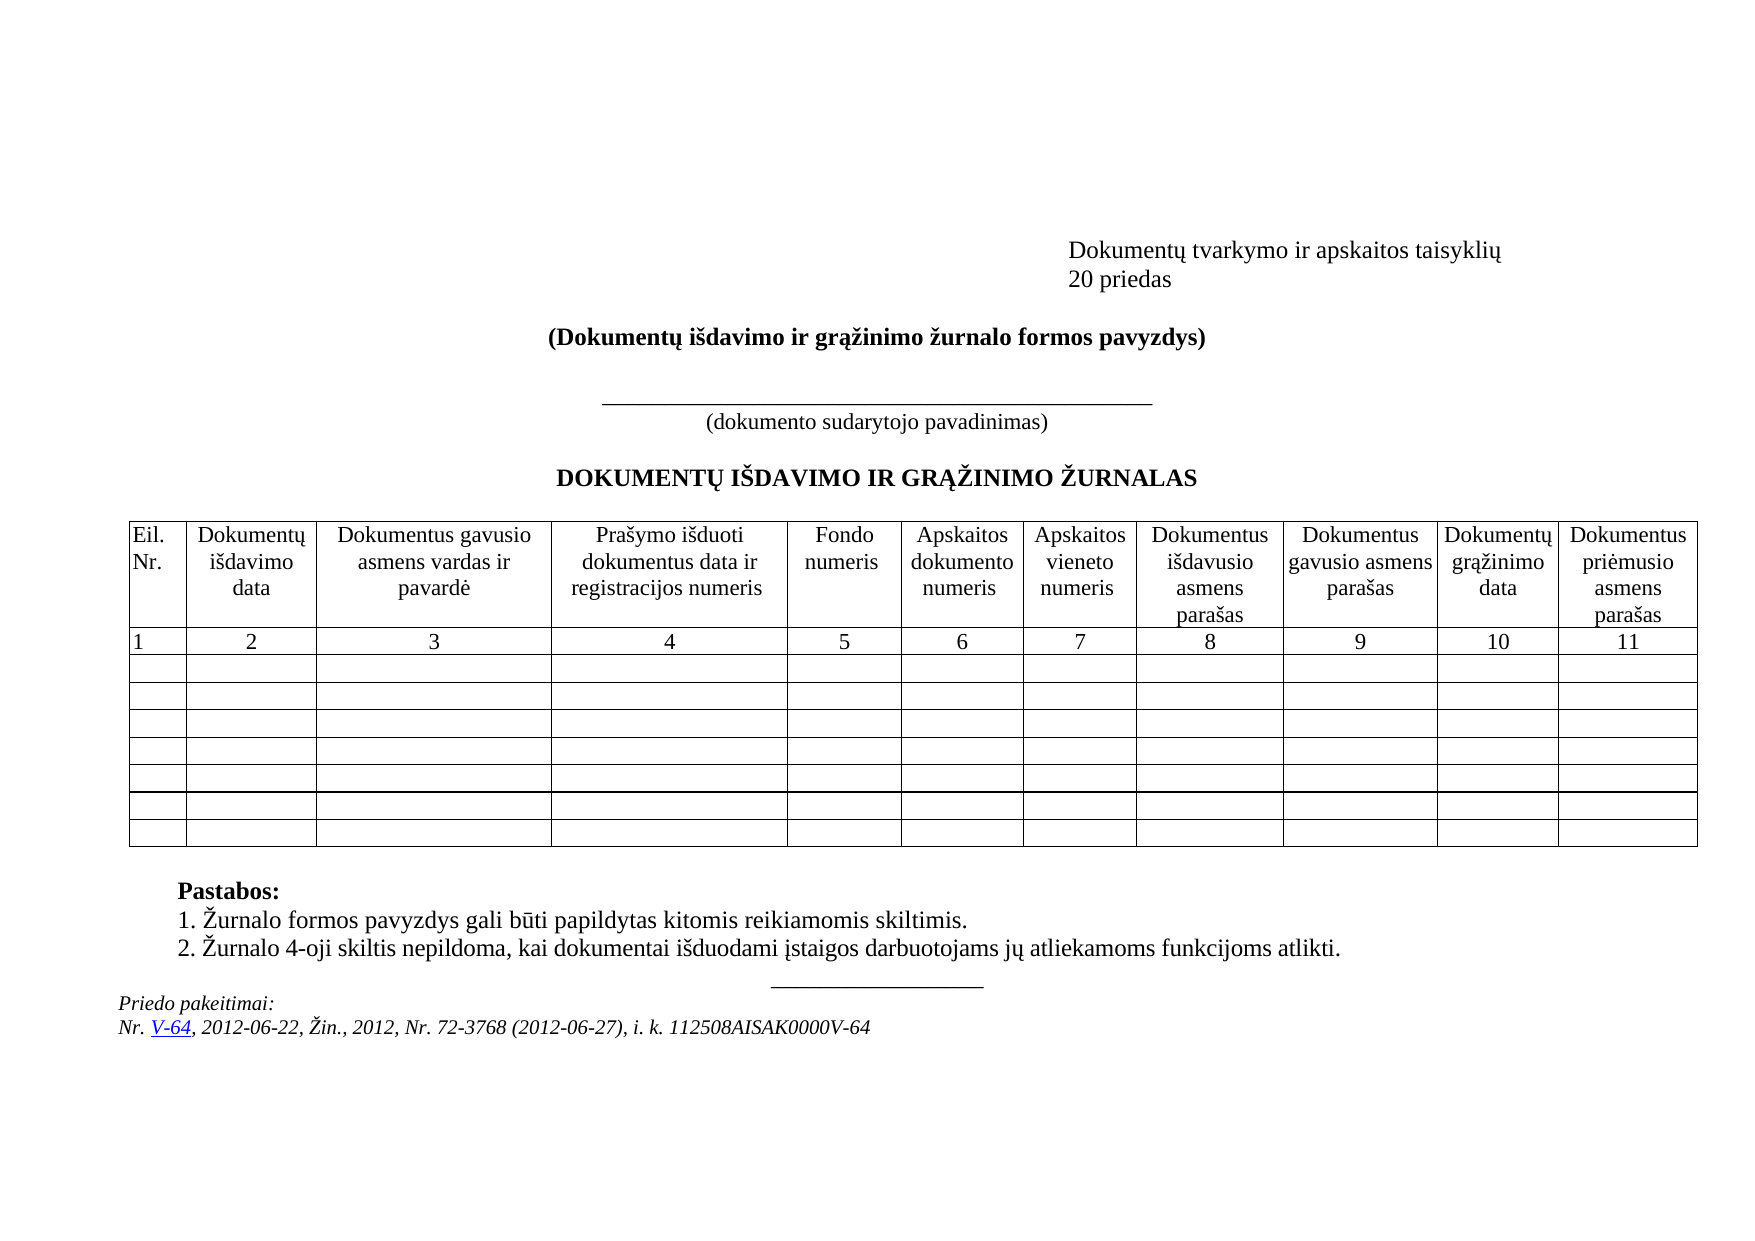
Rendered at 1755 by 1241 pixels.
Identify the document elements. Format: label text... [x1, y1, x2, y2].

table_cell [317, 710, 551, 737]
text Nr. V-64, 2012-06-22, Žin., 2012, Nr. 72-3768 (2012-06-27), i. k. 112508AISAK0000V-64 [118, 1015, 1636, 1039]
table_cell [1137, 765, 1283, 791]
table_cell 3 [317, 628, 551, 654]
table_cell [788, 683, 901, 709]
table_cell 6 [902, 628, 1023, 654]
table_cell [130, 710, 186, 737]
table_cell [1284, 655, 1437, 682]
table_header Dokumentų grąžinimo data [1438, 522, 1558, 627]
table_cell [1559, 820, 1697, 846]
table_cell [1438, 765, 1558, 791]
text _________________ [118, 962, 1636, 991]
table_cell [317, 820, 551, 846]
table_cell [1284, 793, 1437, 819]
table_cell [187, 765, 316, 791]
table_cell [1559, 710, 1697, 737]
table_cell [130, 655, 186, 682]
table_cell [1438, 793, 1558, 819]
table_cell [902, 793, 1023, 819]
table_cell [788, 655, 901, 682]
table_header Apskaitos vieneto numeris [1024, 522, 1136, 627]
table_cell [317, 738, 551, 764]
table_header Dokumentus priėmusio asmens parašas [1559, 522, 1697, 627]
text Pastabos: [118, 876, 1636, 905]
table_cell [552, 765, 787, 791]
table_cell [552, 738, 787, 764]
table_cell [1137, 655, 1283, 682]
table_header Dokumentus išdavusio asmens parašas [1137, 522, 1283, 627]
table_cell [317, 793, 551, 819]
table_cell [552, 820, 787, 846]
table_cell 10 [1438, 628, 1558, 654]
text 20 priedas [1068, 264, 1636, 293]
table_cell [788, 765, 901, 791]
table_cell 2 [187, 628, 316, 654]
table_cell [1024, 820, 1136, 846]
text (dokumento sudarytojo pavadinimas) [118, 408, 1636, 434]
table_cell [187, 820, 316, 846]
table_cell [1024, 710, 1136, 737]
table_cell [1284, 683, 1437, 709]
table_cell [902, 655, 1023, 682]
table_cell [187, 683, 316, 709]
table_header Dokumentus gavusio asmens vardas ir pavardė [317, 522, 551, 627]
table_cell [1559, 655, 1697, 682]
table_header Apskaitos dokumento numeris [902, 522, 1023, 627]
table_cell [788, 710, 901, 737]
table_cell [1024, 655, 1136, 682]
table_cell [317, 683, 551, 709]
text Dokumentų tvarkymo ir apskaitos taisyklių [1068, 235, 1636, 264]
text (Dokumentų išdavimo ir grąžinimo žurnalo formos pavyzdys) [118, 322, 1636, 350]
table_cell [902, 710, 1023, 737]
table_header Eil. Nr. [130, 522, 186, 627]
table_cell [788, 820, 901, 846]
table_cell [317, 765, 551, 791]
text Priedo pakeitimai: [118, 991, 1636, 1015]
table_cell [1559, 683, 1697, 709]
table_cell [187, 710, 316, 737]
table_cell [1438, 710, 1558, 737]
table_cell 1 [130, 628, 186, 654]
table_header Prašymo išduoti dokumentus data ir registracijos numeris [552, 522, 787, 627]
table_cell [1137, 738, 1283, 764]
table_cell [187, 738, 316, 764]
table_cell [130, 683, 186, 709]
table_cell [1024, 683, 1136, 709]
table_cell [1284, 710, 1437, 737]
table_cell [130, 820, 186, 846]
table_cell [317, 655, 551, 682]
table_cell 7 [1024, 628, 1136, 654]
table_cell [552, 683, 787, 709]
table_cell [1559, 738, 1697, 764]
table_cell [1137, 710, 1283, 737]
table_cell [1284, 738, 1437, 764]
table_header Fondo numeris [788, 522, 901, 627]
table_cell [187, 793, 316, 819]
text ____________________________________________ [118, 379, 1636, 408]
table_cell [552, 793, 787, 819]
table_cell [902, 683, 1023, 709]
table_header Dokumentus gavusio asmens parašas [1284, 522, 1437, 627]
table_cell [1024, 793, 1136, 819]
table_cell [1137, 683, 1283, 709]
table_cell [902, 738, 1023, 764]
table_cell [130, 793, 186, 819]
table_cell [1137, 793, 1283, 819]
table_cell [1024, 765, 1136, 791]
table_cell [1559, 793, 1697, 819]
table_cell [1438, 683, 1558, 709]
table_cell [552, 710, 787, 737]
table_cell [788, 793, 901, 819]
table_cell [1137, 820, 1283, 846]
table_header Dokumentų išdavimo data [187, 522, 316, 627]
table_cell 11 [1559, 628, 1697, 654]
table_cell [788, 738, 901, 764]
table_cell [1284, 820, 1437, 846]
table_cell [1438, 738, 1558, 764]
text DOKUMENTŲ IŠDAVIMO IR GRĄŽINIMO ŽURNALAS [118, 463, 1636, 492]
table_cell [1438, 820, 1558, 846]
text 1. Žurnalo formos pavyzdys gali būti papildytas kitomis reikiamomis skiltimis. [118, 905, 1636, 933]
table_cell [902, 820, 1023, 846]
table_cell [130, 738, 186, 764]
table_cell [187, 655, 316, 682]
table_cell [1024, 738, 1136, 764]
text 2. Žurnalo 4-oji skiltis nepildoma, kai dokumentai išduodami įstaigos darbuotojams jų atliekamoms funkcijoms atlikti. [118, 933, 1636, 962]
table_cell [1438, 655, 1558, 682]
table_cell [552, 655, 787, 682]
table_cell 4 [552, 628, 787, 654]
table_cell 8 [1137, 628, 1283, 654]
table_cell [902, 765, 1023, 791]
table_cell [1559, 765, 1697, 791]
table_cell [1284, 765, 1437, 791]
table_cell 9 [1284, 628, 1437, 654]
table_cell [130, 765, 186, 791]
table_cell 5 [788, 628, 901, 654]
